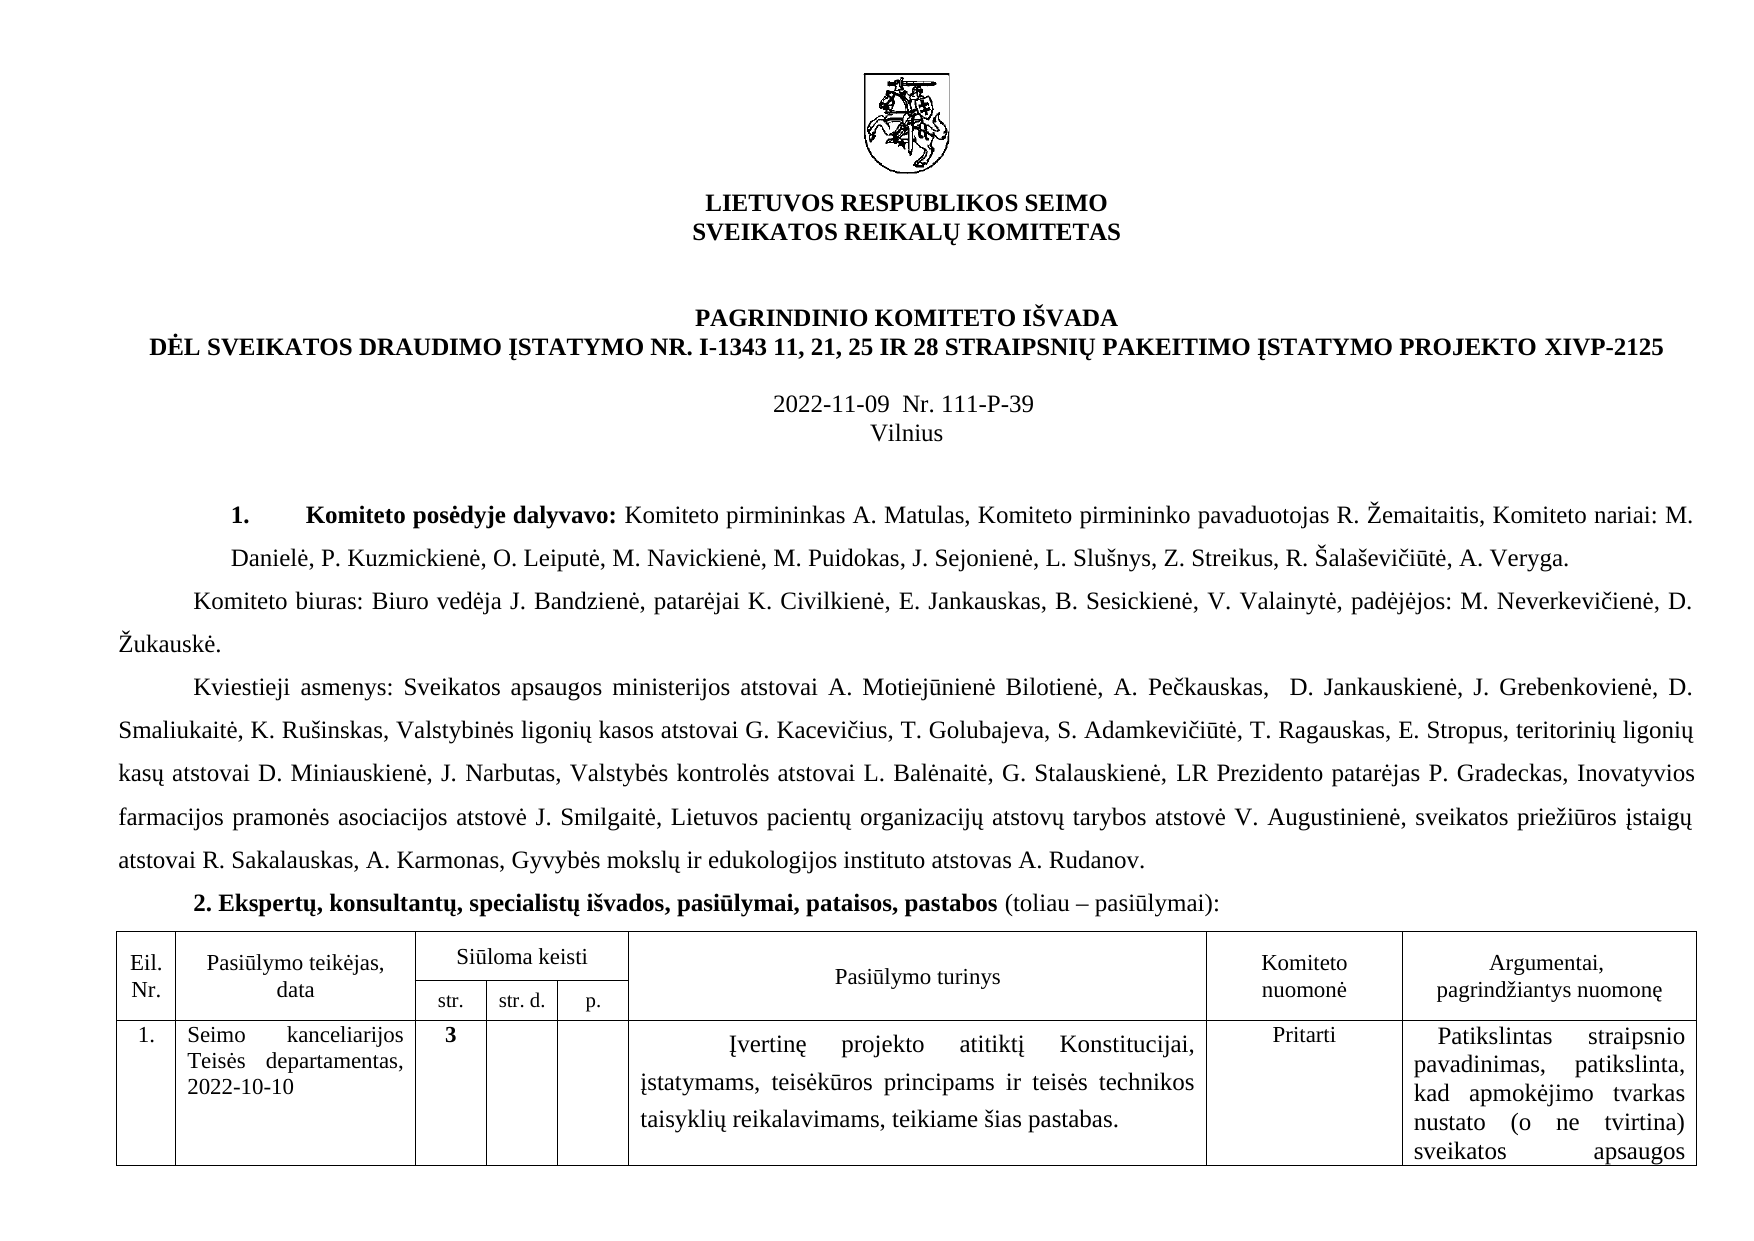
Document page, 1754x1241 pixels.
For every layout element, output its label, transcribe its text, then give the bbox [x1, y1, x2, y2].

table_cell p. [558, 981, 628, 1020]
subtitle 2. Ekspertų, konsultantų, specialistų išvados, pasiūlymai, pataisos, pastabos (toliau – pasiūlymai): [118, 888, 1695, 917]
table_header Pasiūlymo teikėjas, data [176, 932, 415, 1020]
subtitle DĖL Sveikatos draudimo įstatymo Nr. I-1343 11, 21, 25 ir 28 straipsnių pakeitimo įstatymo projektO XIVP-2125 [118, 332, 1695, 361]
table_cell Seimo kanceliarijos Teisės departamentas, 2022-10-10 [176, 1021, 415, 1164]
table_cell Įvertinę projekto atitiktį Konstitucijai, įstatymams, teisėkūros principams ir teisės technikos taisyklių reikalavimams, teikiame šias pastabas. [629, 1021, 1206, 1164]
table_cell Pritarti [1207, 1021, 1402, 1164]
table_cell [487, 1021, 557, 1164]
table_header Argumentai, pagrindžiantys nuomonę [1403, 932, 1696, 1020]
text LIETUVOS RESPUBLIKOS SEIMO [118, 188, 1695, 217]
list Komiteto posėdyje dalyvavo: Komiteto pirmininkas A. Matulas, Komiteto pirmininko pavaduotojas R. Žemaitaitis, Komiteto nariai: M. Danielė, P. Kuzmickienė, O. Leiputė, M. Navickienė, M. Puidokas, J. Sejonienė, L. Slušnys, Z. Streikus, R. Šalaševičiūtė, A. Veryga. [231, 500, 1695, 572]
table_cell str. d. [487, 981, 557, 1020]
table_cell 3 [416, 1021, 486, 1164]
table_cell 1. [117, 1021, 175, 1164]
table_header Pasiūlymo turinys [629, 932, 1206, 1020]
text Kviestieji asmenys: Sveikatos apsaugos ministerijos atstovai A. Motiejūnienė Bilotienė, A. Pečkauskas, D. Jankauskienė, J. Grebenkovienė, D. Smaliukaitė, K. Rušinskas, Valstybinės ligonių kasos atstovai G. Kacevičius, T. Golubajeva, S. Adamkevičiūtė, T. Ragauskas, E. Stropus, teritorinių ligonių kasų atstovai D. Miniauskienė, J. Narbutas, Valstybės kontrolės atstovai L. Balėnaitė, G. Stalauskienė, LR Prezidento patarėjas P. Gradeckas, Inovatyvios farmacijos pramonės asociacijos atstovė J. Smilgaitė, Lietuvos pacientų organizacijų atstovų tarybos atstovė V. Augustinienė, sveikatos priežiūros įstaigų atstovai R. Sakalauskas, A. Karmonas, Gyvybės mokslų ir edukologijos instituto atstovas A. Rudanov. [118, 672, 1695, 873]
table_header Siūloma keisti [416, 932, 628, 980]
table_cell [558, 1021, 628, 1164]
text Vilnius [118, 418, 1695, 447]
text 2022-11-09 Nr. 111-P-39 [118, 389, 1695, 418]
table_cell Patikslintas straipsnio pavadinimas, patikslinta, kad apmokėjimo tvarkas nustato (o ne tvirtina) sveikatos apsaugos [1403, 1021, 1696, 1164]
table_header Komiteto nuomonė [1207, 932, 1402, 1020]
table_header Eil. Nr. [117, 932, 175, 1020]
table_cell str. [416, 981, 486, 1020]
subtitle PAGRINDINIO KOMITETO IŠVADA [118, 303, 1695, 332]
text Komiteto biuras: Biuro vedėja J. Bandzienė, patarėjai K. Civilkienė, E. Jankauskas, B. Sesickienė, V. Valainytė, padėjėjos: M. Neverkevičienė, D. Žukauskė. [118, 586, 1695, 658]
text Sveikatos reikalų komitetas [118, 217, 1695, 246]
